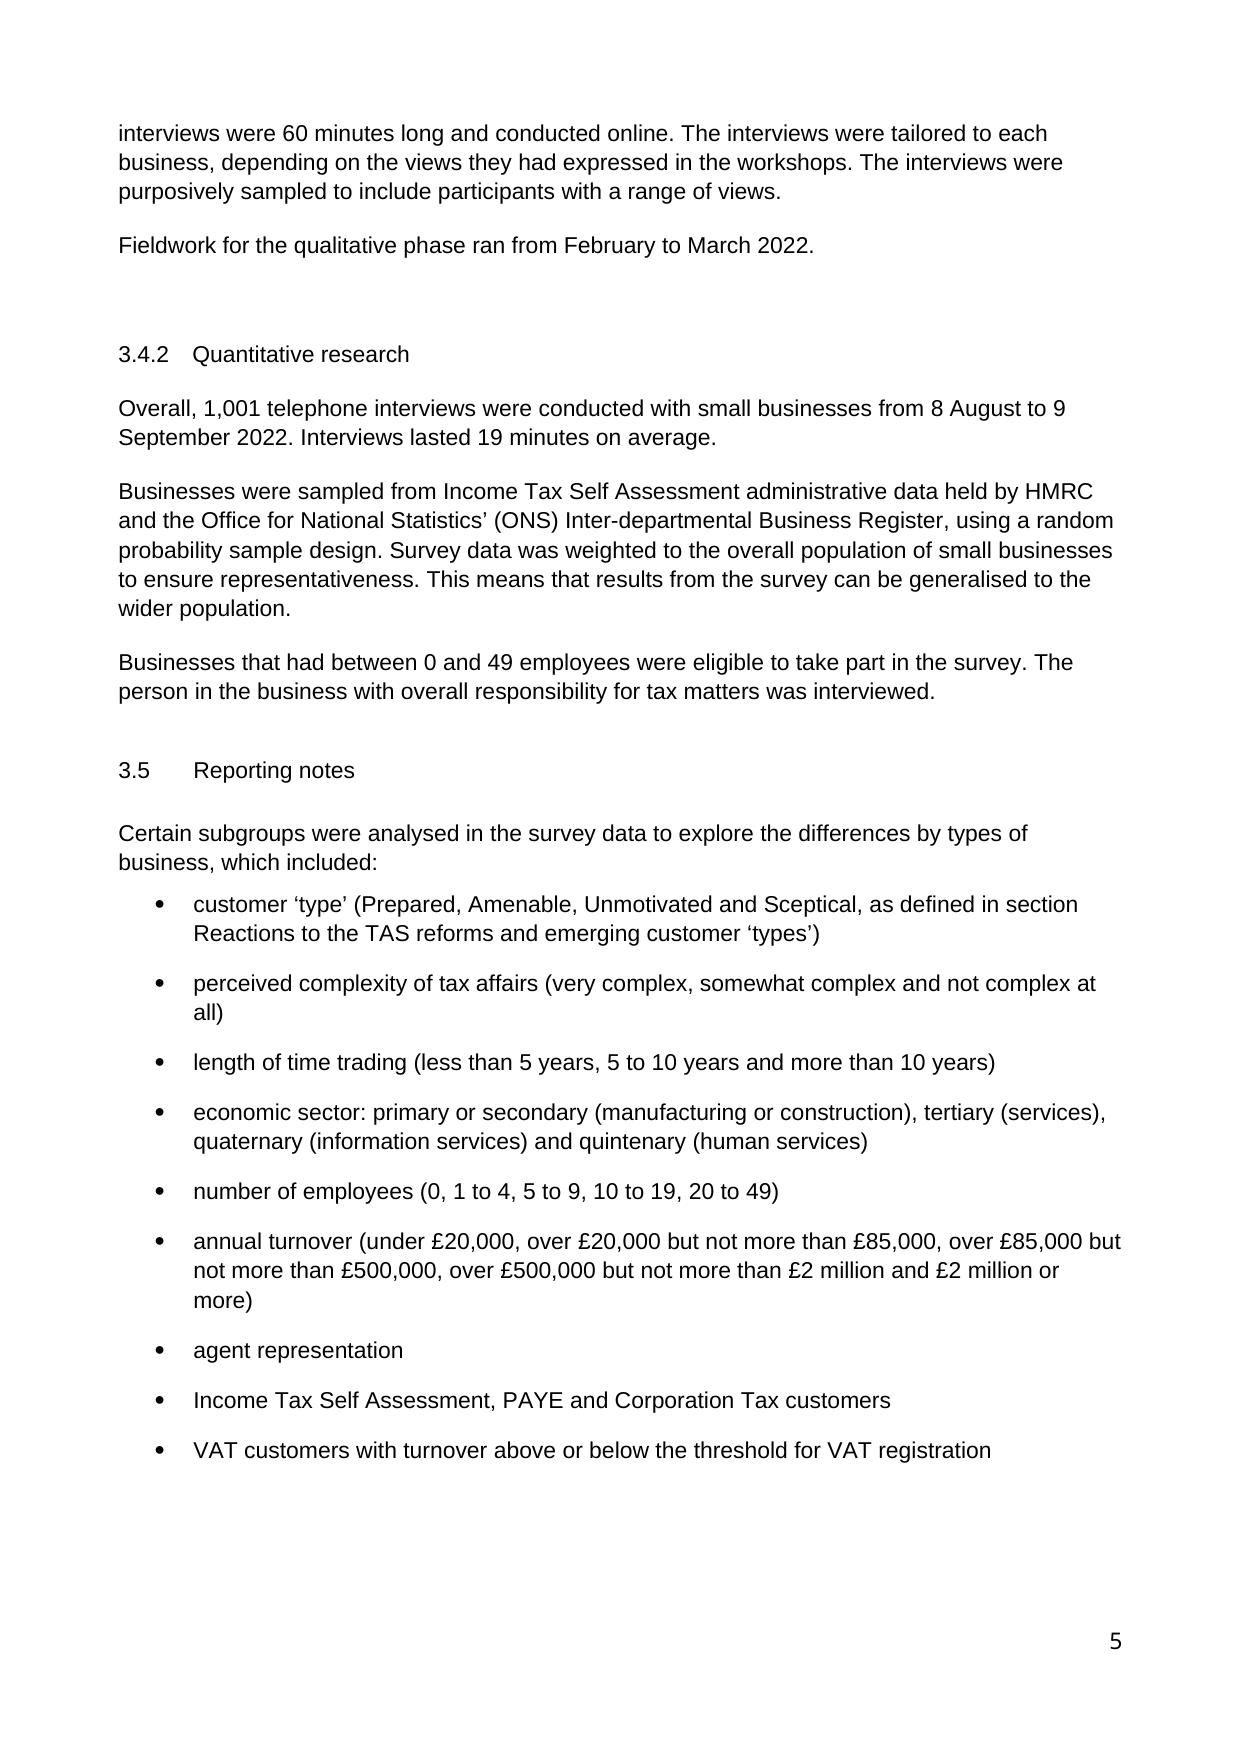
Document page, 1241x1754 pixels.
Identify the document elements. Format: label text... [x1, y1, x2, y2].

text Overall, 1,001 telephone interviews were conducted with small businesses from 8 August to 9 September 2022. Interviews lasted 19 minutes on average. [118, 393, 1122, 451]
list length of time trading (less than 5 years, 5 to 10 years and more than 10 years) [156, 1047, 1122, 1076]
list annual turnover (under £20,000, over £20,000 but not more than £85,000, over £85,000 but not more than £500,000, over £500,000 but not more than £2 million and £2 million or more) [156, 1226, 1122, 1314]
list customer ‘type’ (Prepared, Amenable, Unmotivated and Sceptical, as defined in section 4) [156, 889, 1122, 947]
list number of employees (0, 1 to 4, 5 to 9, 10 to 19, 20 to 49) [156, 1176, 1122, 1206]
list agent representation [156, 1335, 1122, 1364]
text Fieldwork for the qualitative phase ran from February to March 2022. [118, 231, 1122, 260]
subtitle Quantitative research [118, 339, 1122, 368]
text Businesses were sampled from Income Tax Self Assessment administrative data held by HMRC and the Office for National Statistics’ (ONS) Inter-departmental Business Register, using a random probability sample design. Survey data was weighted to the overall population of small businesses to ensure representativeness. This means that results from the survey can be generalised to the wider population. [118, 476, 1122, 622]
text Businesses that had between 0 and 49 employees were eligible to take part in the survey. The person in the business with overall responsibility for tax matters was interviewed. [118, 647, 1122, 706]
list perceived complexity of tax affairs (very complex, somewhat complex and not complex at all) [156, 968, 1122, 1026]
list VAT customers with turnover above or below the threshold for VAT registration [156, 1435, 1122, 1464]
subtitle Reporting notes [118, 756, 1122, 785]
text interviews were 60 minutes long and conducted online. The interviews were tailored to each business, depending on the views they had expressed in the workshops. The interviews were purposively sampled to include participants with a range of views. [118, 118, 1122, 206]
text Certain subgroups were analysed in the survey data to explore the differences by types of business, which included: [118, 818, 1122, 876]
list Income Tax Self Assessment, PAYE and Corporation Tax customers [156, 1385, 1122, 1414]
list economic sector: primary or secondary (manufacturing or construction), tertiary (services), quaternary (information services) and quintenary (human services) [156, 1097, 1122, 1156]
